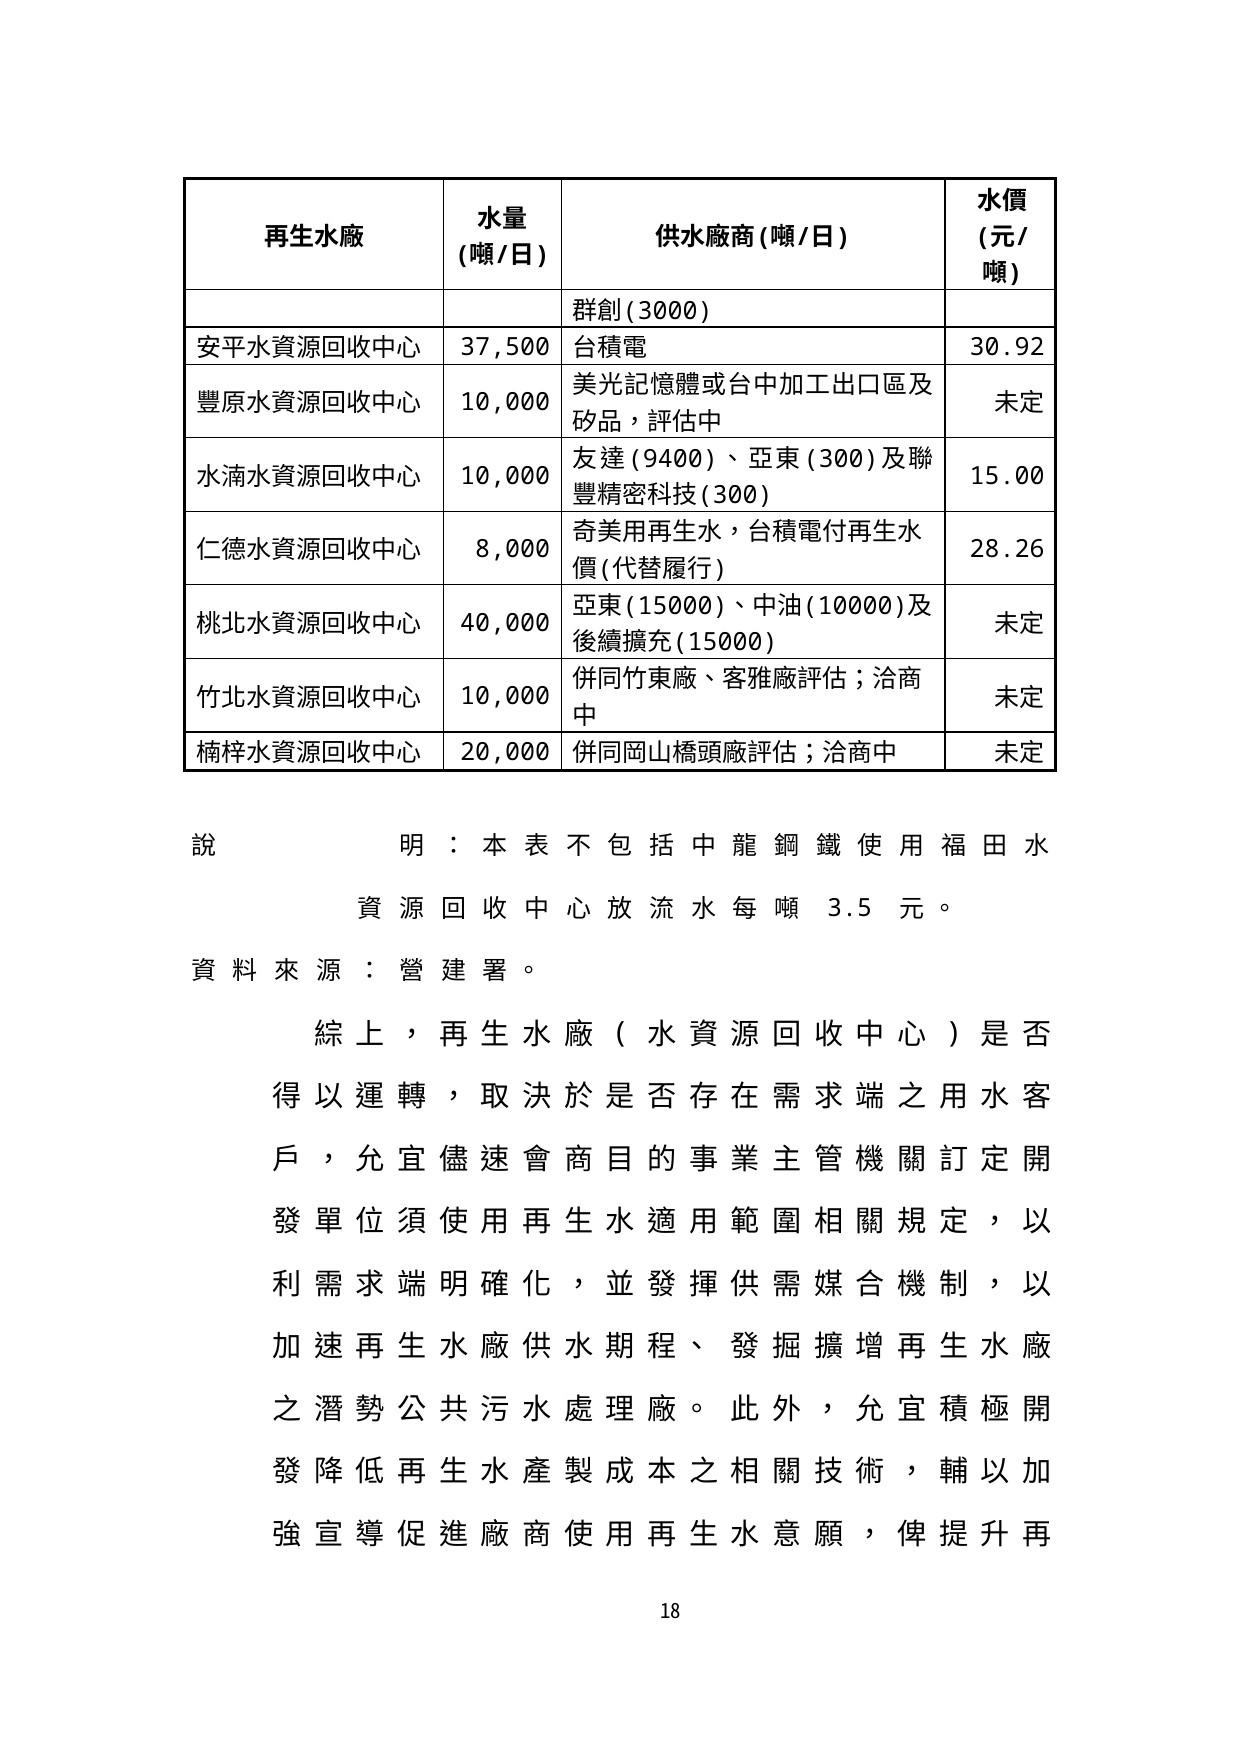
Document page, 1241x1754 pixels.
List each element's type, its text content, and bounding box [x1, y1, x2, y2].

text 資料來源：營建署。 [183, 927, 1058, 990]
table_header 水量 (噸/日) [444, 180, 561, 289]
text 說 明：本表不包括中龍鋼鐵使用福田水資源回收中心放流水每噸3.5元。 [183, 802, 1058, 927]
table_cell 20,000 [444, 733, 561, 769]
table_cell 未定 [946, 365, 1054, 437]
table_cell 竹北水資源回收中心 [186, 659, 443, 731]
table_cell 桃北水資源回收中心 [186, 585, 443, 658]
table_cell 美光記憶體或台中加工出口區及矽品，評估中 [562, 365, 944, 437]
table_cell 奇美用再生水，台積電付再生水價(代替履行) [562, 512, 944, 584]
table_cell 友達(9400)、亞東(300)及聯豐精密科技(300) [562, 438, 944, 511]
table_cell 併同竹東廠、客雅廠評估；洽商中 [562, 659, 944, 731]
table_cell 台積電 [562, 328, 944, 364]
table_cell 亞東(15000)、中油(10000)及後續擴充(15000) [562, 585, 944, 658]
table_cell 10,000 [444, 365, 561, 437]
table_header 水價 (元/噸) [946, 180, 1054, 289]
table_cell 仁德水資源回收中心 [186, 512, 443, 584]
table_header 供水廠商(噸/日) [562, 180, 944, 289]
table_cell 30.92 [946, 328, 1054, 364]
table_cell 水湳水資源回收中心 [186, 438, 443, 511]
table_cell [946, 290, 1054, 326]
table_cell 10,000 [444, 438, 561, 511]
table_cell 安平水資源回收中心 [186, 328, 443, 364]
table_cell 15.00 [946, 438, 1054, 511]
table_cell 8,000 [444, 512, 561, 584]
table_header 再生水廠 [186, 180, 443, 289]
table_cell 未定 [946, 585, 1054, 658]
table_cell 10,000 [444, 659, 561, 731]
table_cell 楠梓水資源回收中心 [186, 733, 443, 769]
text 綜上，再生水廠(水資源回收中心)是否得以運轉，取決於是否存在需求端之用水客戶，允宜儘速會商目的事業主管機關訂定開發單位須使用再生水適用範圍相關規定，以利需求端明確化，並發揮供需媒合機制，以加速再生水廠供水期程、發掘擴增再生水廠之潛勢公共污水處理廠。此外，允宜積極開發降低再生水產製成本之相關技術，輔以加強宣導促進廠商使用再生水意願，俾提升再 [242, 990, 1058, 1552]
table_cell 未定 [946, 733, 1054, 769]
table_cell 40,000 [444, 585, 561, 658]
table_cell [444, 290, 561, 326]
table_cell 37,500 [444, 328, 561, 364]
table_cell 併同岡山橋頭廠評估；洽商中 [562, 733, 944, 769]
table_cell 28.26 [946, 512, 1054, 584]
table_cell [186, 290, 443, 326]
table_cell 未定 [946, 659, 1054, 731]
table_cell 豐原水資源回收中心 [186, 365, 443, 437]
table_cell 群創(3000) [562, 290, 944, 326]
